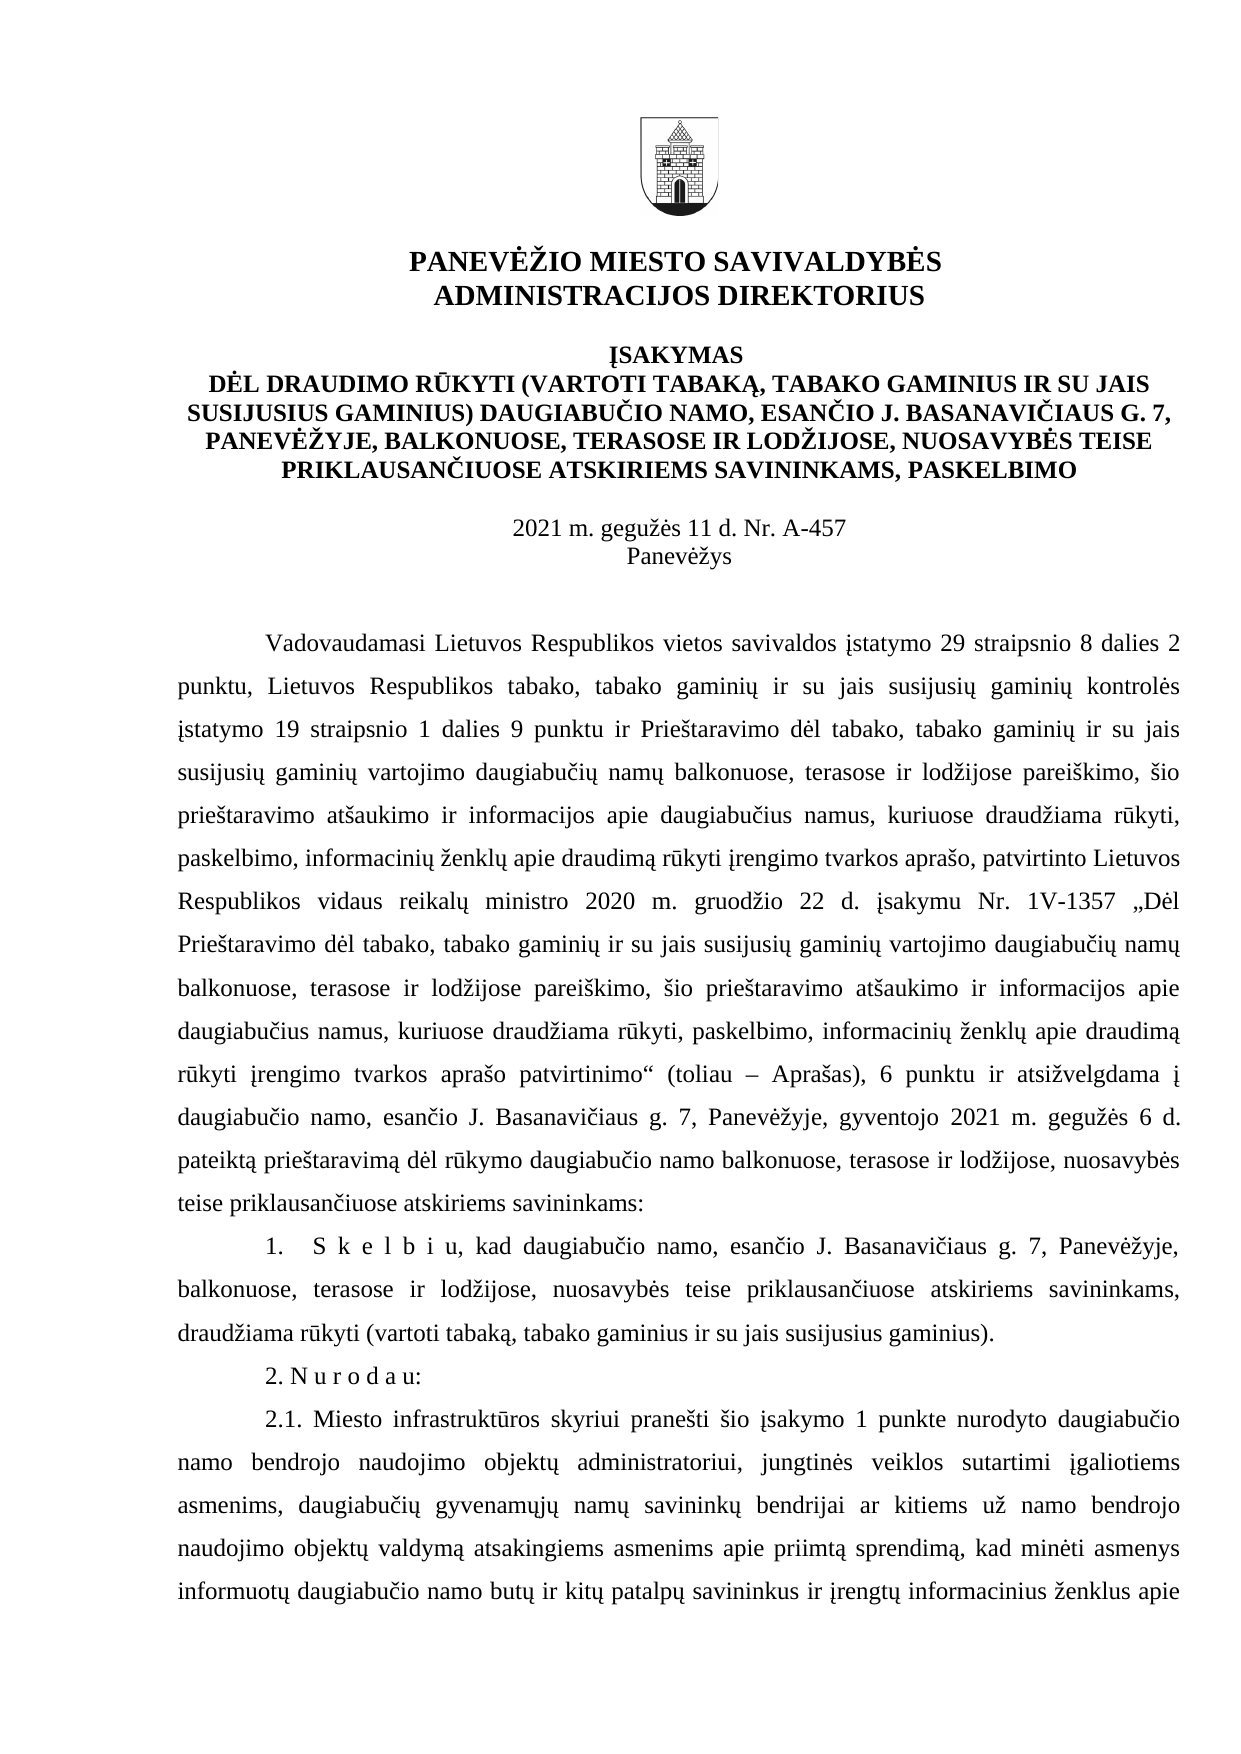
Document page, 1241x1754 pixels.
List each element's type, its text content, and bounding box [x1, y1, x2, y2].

text ADMINISTRACIJOS DIREKTORIUS [177, 278, 1181, 311]
text ĮSAKYMAS [177, 340, 1181, 369]
text 1. S k e l b i u, kad daugiabučio namo, esančio J. Basanavičiaus g. 7, Panevėžyje, balkonuose, terasose ir lodžijose, nuosavybės teise priklausančiuose atskiriems savininkams, draudžiama rūkyti (vartoti tabaką, tabako gaminius ir su jais susijusius gaminius). [177, 1231, 1181, 1346]
text Vadovaudamasi Lietuvos Respublikos vietos savivaldos įstatymo 29 straipsnio 8 dalies 2 punktu, Lietuvos Respublikos tabako, tabako gaminių ir su jais susijusių gaminių kontrolės įstatymo 19 straipsnio 1 dalies 9 punktu ir Prieštaravimo dėl tabako, tabako gaminių ir su jais susijusių gaminių vartojimo daugiabučių namų balkonuose, terasose ir lodžijose pareiškimo, šio prieštaravimo atšaukimo ir informacijos apie daugiabučius namus, kuriuose draudžiama rūkyti, paskelbimo, informacinių ženklų apie draudimą rūkyti įrengimo tvarkos aprašo, patvirtinto Lietuvos Respublikos vidaus reikalų ministro 2020 m. gruodžio 22 d. įsakymu Nr. 1V-1357 „Dėl Prieštaravimo dėl tabako, tabako gaminių ir su jais susijusių gaminių vartojimo daugiabučių namų balkonuose, terasose ir lodžijose pareiškimo, šio prieštaravimo atšaukimo ir informacijos apie daugiabučius namus, kuriuose draudžiama rūkyti, paskelbimo, informacinių ženklų apie draudimą rūkyti įrengimo tvarkos aprašo patvirtinimo“ (toliau – Aprašas), 6 punktu ir atsižvelgdama į daugiabučio namo, esančio J. Basanavičiaus g. 7, Panevėžyje, gyventojo 2021 m. gegužės 6 d. pateiktą prieštaravimą dėl rūkymo daugiabučio namo balkonuose, terasose ir lodžijose, nuosavybės teise priklausančiuose atskiriems savininkams: [177, 628, 1181, 1217]
text PANEVĖŽIO MIESTO SAVIVALDYBĖS [177, 244, 1181, 278]
text Panevėžys [177, 541, 1181, 570]
text 2. N u r o d a u: [177, 1361, 1181, 1389]
text DĖL DRAUDIMO RŪKYTI (VARTOTI TABAKĄ, TABAKO GAMINIUS IR SU JAIS SUSIJUSIUS GAMINIUS) DAUGIABUČIO NAMO, ESANČIO J. BASANAVIČIAUS G. 7, PANEVĖŽYJE, BALKONUOSE, TERASOSE IR LODŽIJOSE, NUOSAVYBĖS TEISE PRIKLAUSANČIUOSE ATSKIRIEMS SAVININKAMS, PASKELBIMO [177, 369, 1181, 484]
text 2.1. Miesto infrastruktūros skyriui pranešti šio įsakymo 1 punkte nurodyto daugiabučio namo bendrojo naudojimo objektų administratoriui, jungtinės veiklos sutartimi įgaliotiems asmenims, daugiabučių gyvenamųjų namų savininkų bendrijai ar kitiems už namo bendrojo naudojimo objektų valdymą atsakingiems asmenims apie priimtą sprendimą, kad minėti asmenys informuotų daugiabučio namo butų ir kitų patalpų savininkus ir įrengtų informacinius ženklus apie [177, 1404, 1181, 1605]
text 2021 m. gegužės 11 d. Nr. A-457 [177, 513, 1181, 541]
